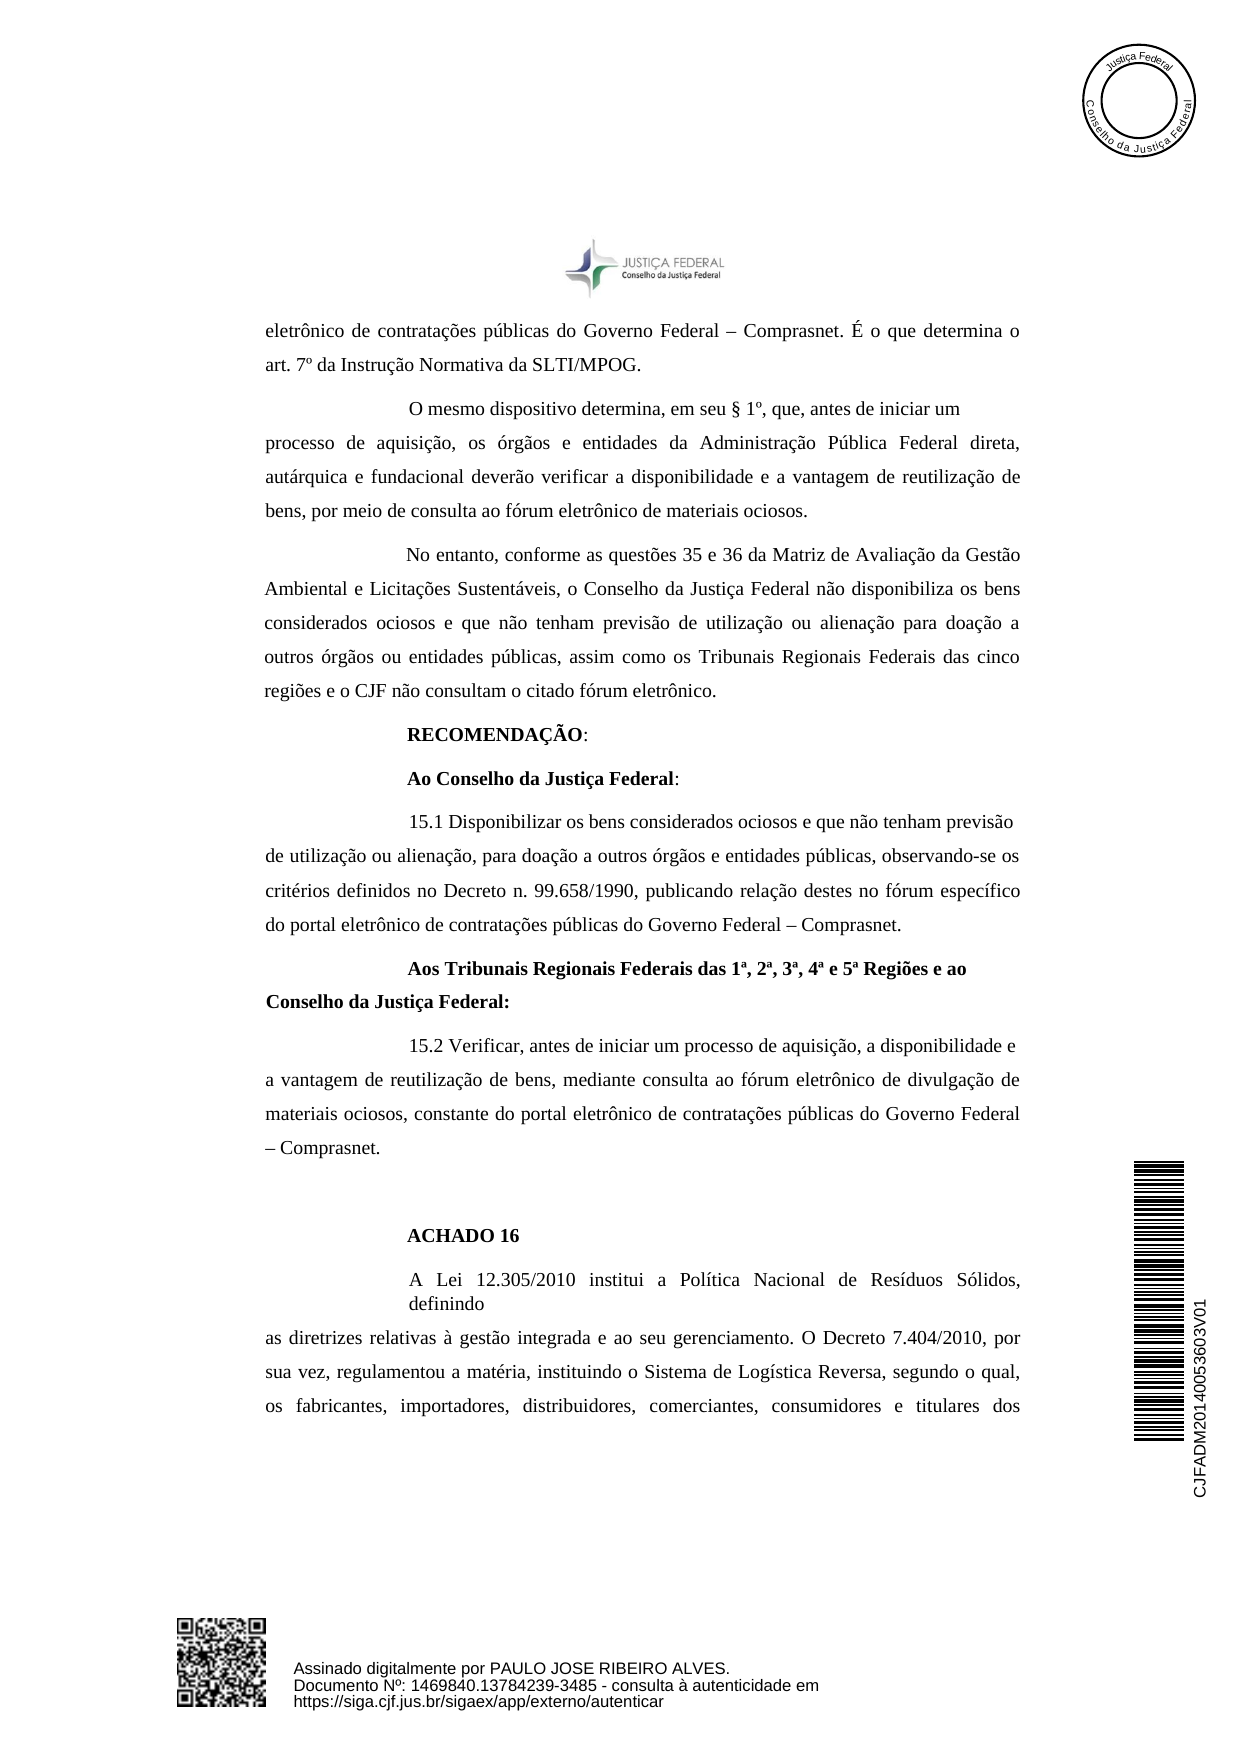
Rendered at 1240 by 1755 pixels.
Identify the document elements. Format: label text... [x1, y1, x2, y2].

text 15.2 Verificar, antes de iniciar um processo de aquisição, a disponibilidade e [408, 1034, 1021, 1057]
text eletrônico de contratações públicas do Governo Federal – Comprasnet. É o que determina o art. 7º da Instrução Normativa da SLTI/MPOG. [265, 319, 1021, 376]
text as diretrizes relativas à gestão integrada e ao seu gerenciamento. O Decreto 7.404/2010, por sua vez, regulamentou a matéria, instituindo o Sistema de Logística Reversa, segundo o qual, os fabricantes, importadores, distribuidores, comerciantes, consumidores e titulares dos [265, 1326, 1021, 1417]
text a vantagem de reutilização de bens, mediante consulta ao fórum eletrônico de divulgação de materiais ociosos, constante do portal eletrônico de contratações públicas do Governo Federal – Comprasnet. [265, 1068, 1021, 1159]
text processo de aquisição, os órgãos e entidades da Administração Pública Federal direta, autárquica e fundacional deverão verificar a disponibilidade e a vantagem de reutilização de bens, por meio de consulta ao fórum eletrônico de materiais ociosos. [265, 431, 1021, 522]
text RECOMENDAÇÃO: [407, 723, 1021, 746]
text A Lei 12.305/2010 institui a Política Nacional de Resíduos Sólidos, definindo [408, 1267, 1021, 1315]
text No entanto, conforme as questões 35 e 36 da Matriz de Avaliação da Gestão Ambiental e Licitações Sustentáveis, o Conselho da Justiça Federal não disponibiliza os bens considerados ociosos e que não tenham previsão de utilização ou alienação para doação a outros órgãos ou entidades públicas, assim como os Tribunais Regionais Federais das cinco regiões e o CJF não consultam o citado fórum eletrônico. [264, 543, 1021, 702]
text ACHADO 16 [407, 1224, 1021, 1247]
text O mesmo dispositivo determina, em seu § 1º, que, antes de iniciar um [408, 397, 1021, 419]
text Ao Conselho da Justiça Federal: [407, 767, 1021, 789]
text Aos Tribunais Regionais Federais das 1ª, 2ª, 3ª, 4ª e 5ª Regiões e ao Conselho da Justiça Federal: [266, 956, 1021, 1013]
text de utilização ou alienação, para doação a outros órgãos e entidades públicas, observando-se os critérios definidos no Decreto n. 99.658/1990, publicando relação destes no fórum específico do portal eletrônico de contratações públicas do Governo Federal – Comprasnet. [265, 844, 1021, 936]
text 15.1 Disponibilizar os bens considerados ociosos e que não tenham previsão [408, 810, 1021, 833]
